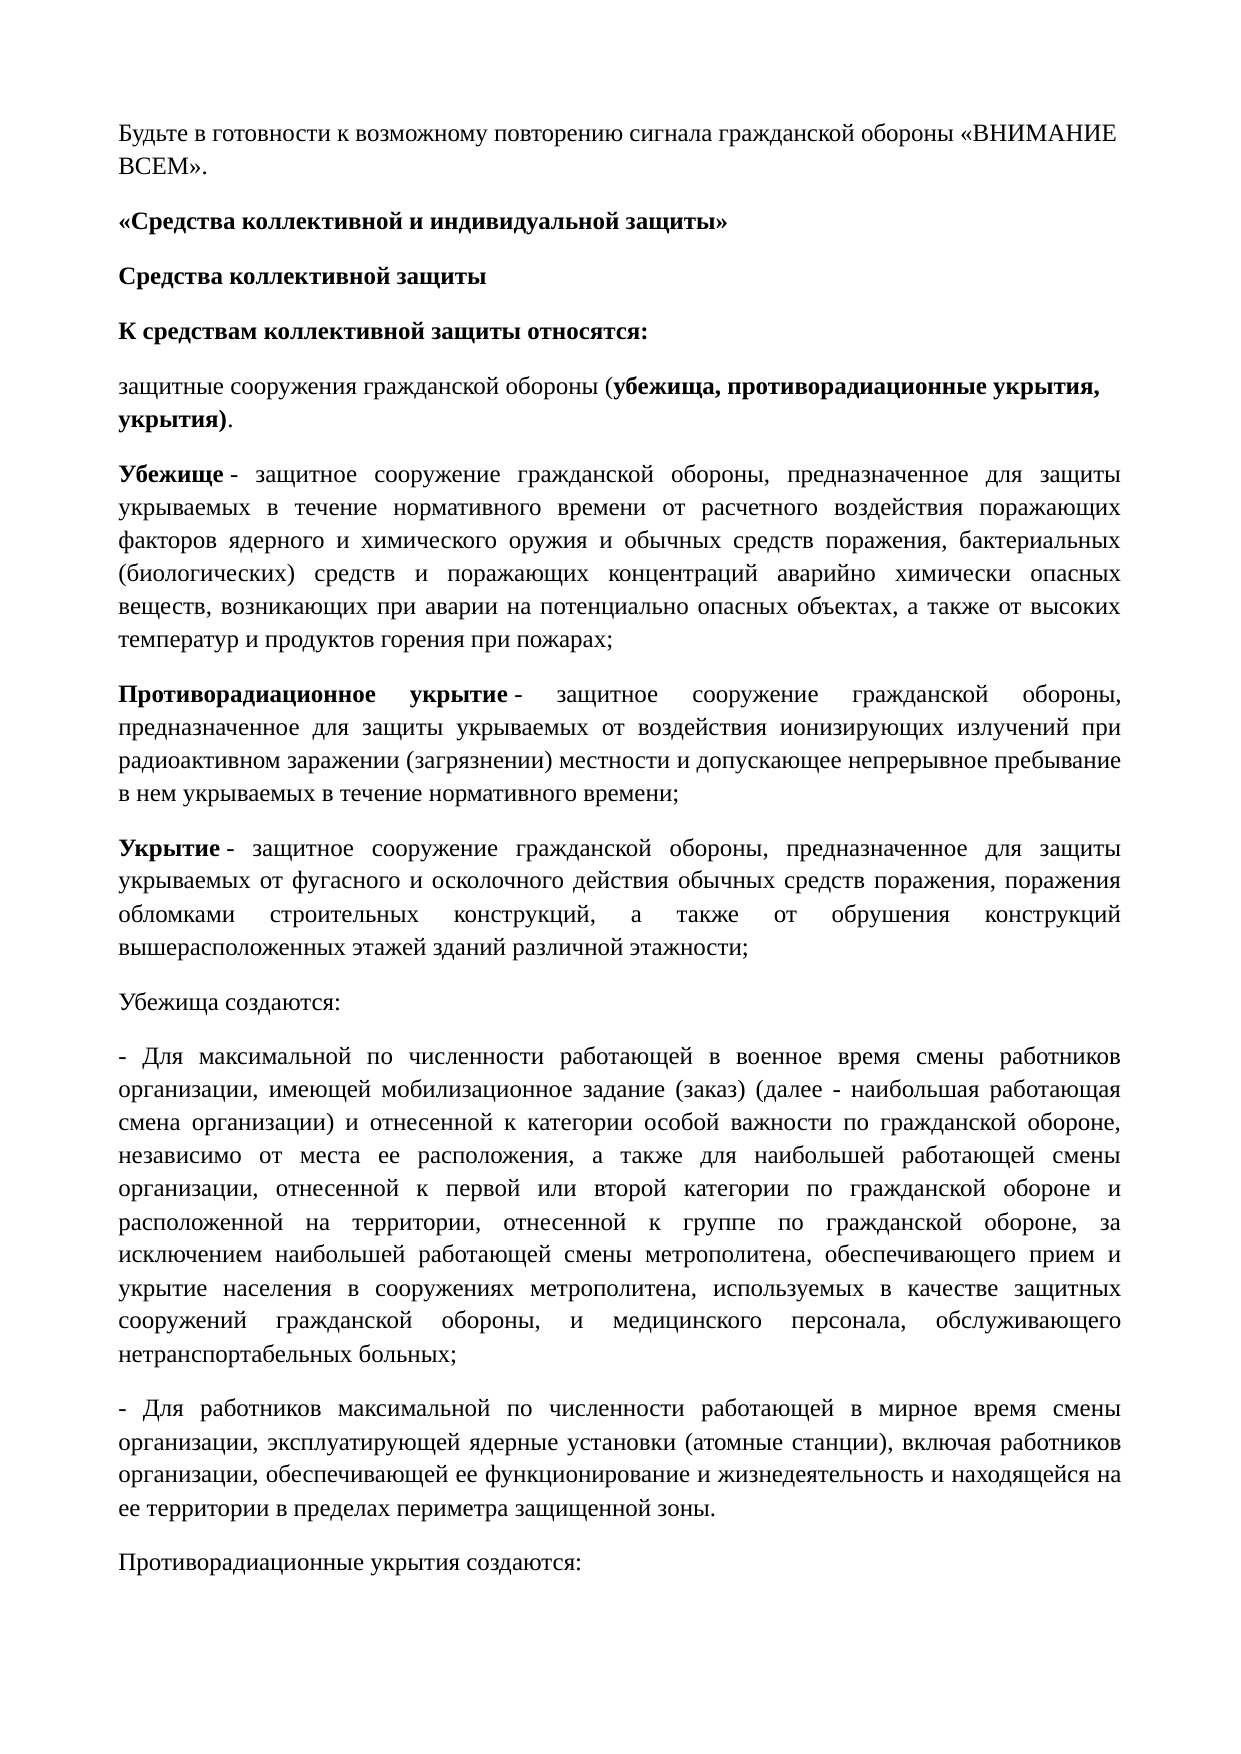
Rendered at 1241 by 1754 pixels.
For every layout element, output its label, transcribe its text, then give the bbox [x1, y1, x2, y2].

text Противорадиационное укрытие - защитное сооружение гражданской обороны, предназначенное для защиты укрываемых от воздействия ионизирующих излучений при радиоактивном заражении (загрязнении) местности и допускающее непрерывное пребывание в нем укрываемых в течение нормативного времени; [118, 679, 1122, 806]
text Средства коллективной защиты [118, 261, 1122, 290]
text «Средства коллективной и индивидуальной защиты» [118, 206, 1122, 235]
text защитные сооружения гражданской обороны (убежища, противорадиационные укрытия, укрытия). [118, 371, 1122, 432]
text - Для работников максимальной по численности работающей в мирное время смены организации, эксплуатирующей ядерные установки (атомные станции), включая работников организации, обеспечивающей ее функционирование и жизнедеятельность и находящейся на ее территории в пределах периметра защищенной зоны. [118, 1393, 1122, 1521]
text К средствам коллективной защиты относятся: [118, 316, 1122, 344]
text Противорадиационные укрытия создаются: [118, 1547, 1122, 1576]
text Укрытие - защитное сооружение гражданской обороны, предназначенное для защиты укрываемых от фугасного и осколочного действия обычных средств поражения, поражения обломками строительных конструкций, а также от обрушения конструкций вышерасположенных этажей зданий различной этажности; [118, 833, 1122, 960]
text Убежище - защитное сооружение гражданской обороны, предназначенное для защиты укрываемых в течение нормативного времени от расчетного воздействия поражающих факторов ядерного и химического оружия и обычных средств поражения, бактериальных (биологических) средств и поражающих концентраций аварийно химически опасных веществ, возникающих при аварии на потенциально опасных объектах, а также от высоких температур и продуктов горения при пожарах; [118, 459, 1122, 652]
text Будьте в готовности к возможному повторению сигнала гражданской обороны «ВНИМАНИЕ ВСЕМ». [118, 118, 1122, 180]
text - Для максимальной по численности работающей в военное время смены работников организации, имеющей мобилизационное задание (заказ) (далее - наибольшая работающая смена организации) и отнесенной к категории особой важности по гражданской обороне, независимо от места ее расположения, а также для наибольшей работающей смены организации, отнесенной к первой или второй категории по гражданской обороне и расположенной на территории, отнесенной к группе по гражданской обороне, за исключением наибольшей работающей смены метрополитена, обеспечивающего прием и укрытие населения в сооружениях метрополитена, используемых в качестве защитных сооружений гражданской обороны, и медицинского персонала, обслуживающего нетранспортабельных больных; [118, 1041, 1122, 1367]
text Убежища создаются: [118, 987, 1122, 1015]
